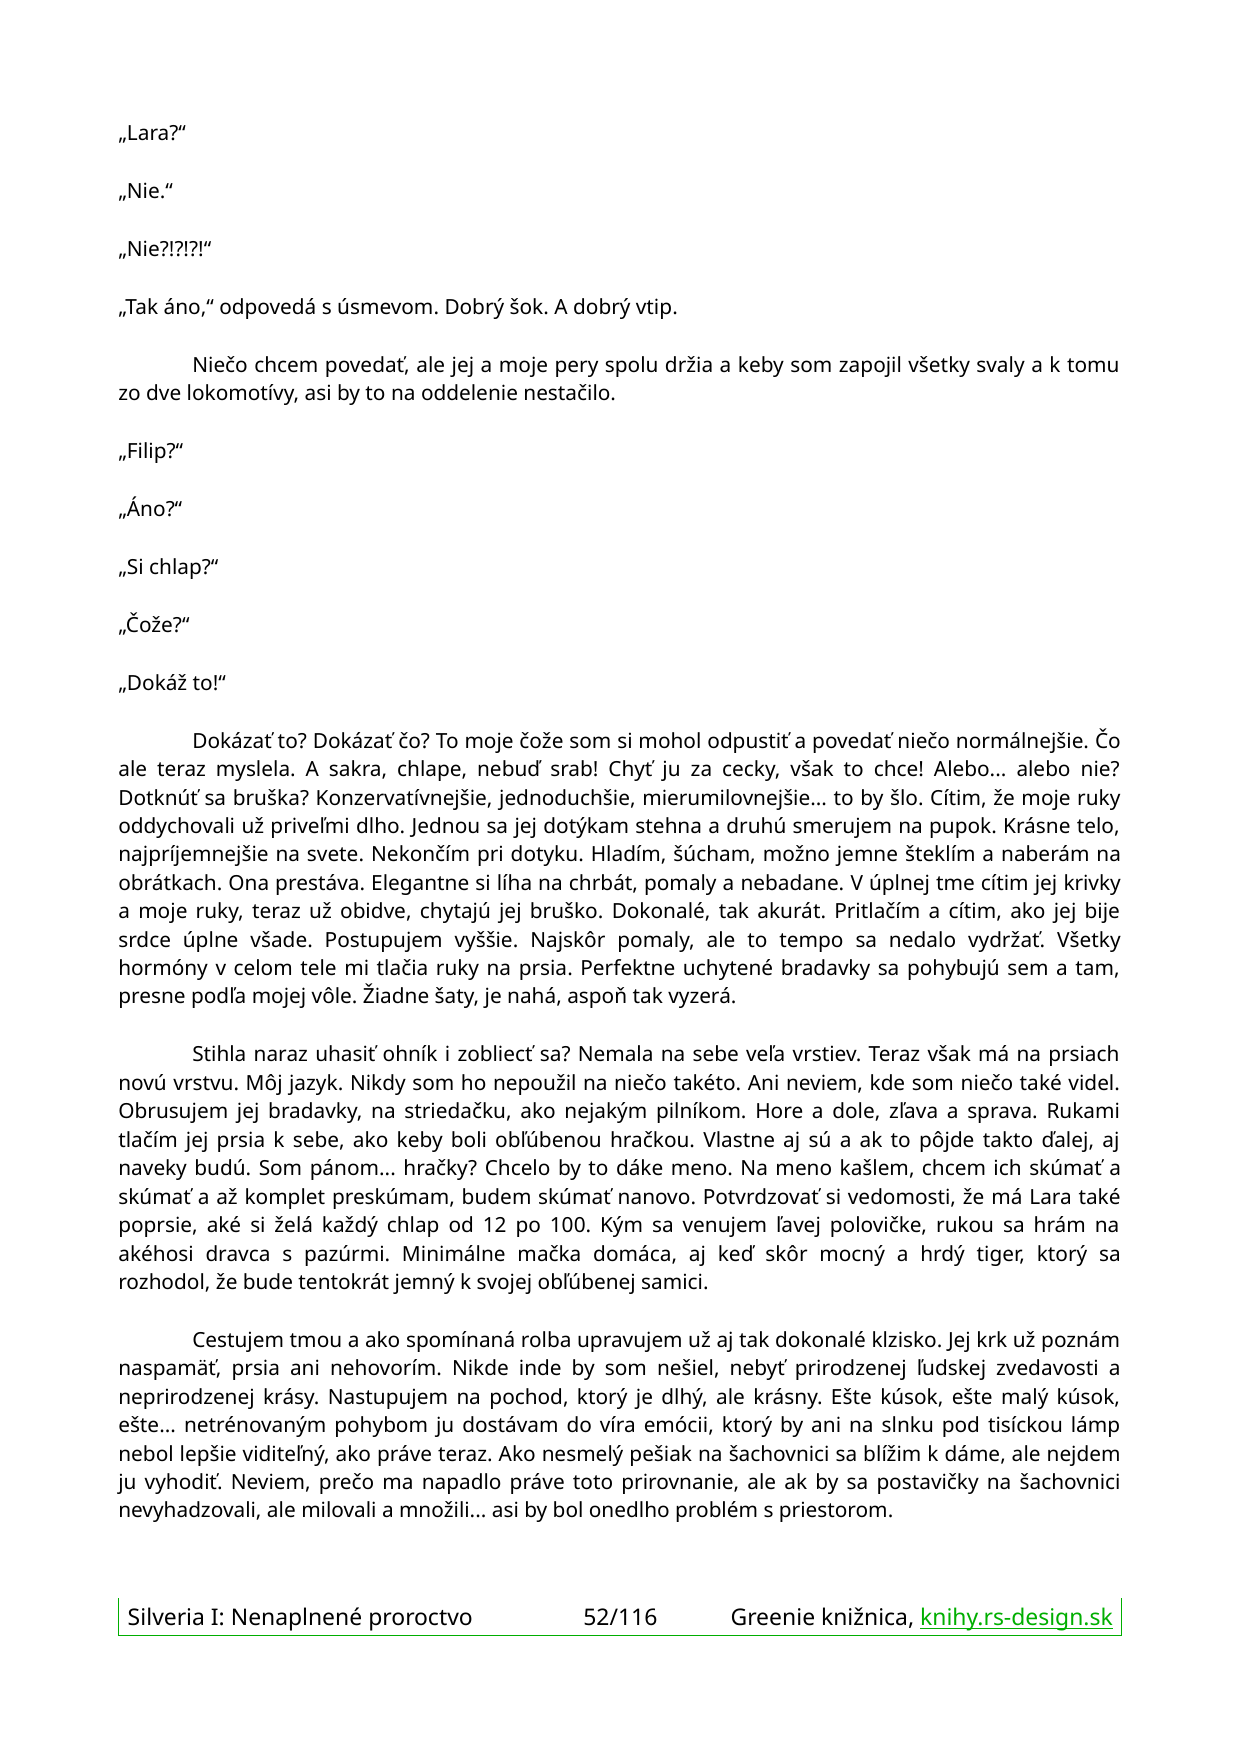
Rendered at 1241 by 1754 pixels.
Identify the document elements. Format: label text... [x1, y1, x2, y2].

text „Si chlap?“ [118, 552, 1122, 580]
text „Dokáž to!“ [118, 668, 1122, 696]
text „Čože?“ [118, 610, 1122, 638]
text Cestujem tmou a ako spomínaná rolba upravujem už aj tak dokonalé klzisko. Jej krk už poznám naspamäť, prsia ani nehovorím. Nikde inde by som nešiel, nebyť prirodzenej ľudskej zvedavosti a neprirodzenej krásy. Nastupujem na pochod, ktorý je dlhý, ale krásny. Ešte kúsok, ešte malý kúsok, ešte... netrénovaným pohybom ju dostávam do víra emócii, ktorý by ani na slnku pod tisíckou lámp nebol lepšie viditeľný, ako práve teraz. Ako nesmelý pešiak na šachovnici sa blížim k dáme, ale nejdem ju vyhodiť. Neviem, prečo ma napadlo práve toto prirovnanie, ale ak by sa postavičky na šachovnici nevyhadzovali, ale milovali a množili... asi by bol onedlho problém s priestorom. [118, 1325, 1122, 1524]
text Niečo chcem povedať, ale jej a moje pery spolu držia a keby som zapojil všetky svaly a k tomu zo dve lokomotívy, asi by to na oddelenie nestačilo. [118, 350, 1122, 407]
text „Nie.“ [118, 176, 1122, 204]
text „Nie?!?!?!“ [118, 234, 1122, 262]
text Stihla naraz uhasiť ohník i zobliecť sa? Nemala na sebe veľa vrstiev. Teraz však má na prsiach novú vrstvu. Môj jazyk. Nikdy som ho nepoužil na niečo takéto. Ani neviem, kde som niečo také videl. Obrusujem jej bradavky, na striedačku, ako nejakým pilníkom. Hore a dole, zľava a sprava. Rukami tlačím jej prsia k sebe, ako keby boli obľúbenou hračkou. Vlastne aj sú a ak to pôjde takto ďalej, aj naveky budú. Som pánom... hračky? Chcelo by to dáke meno. Na meno kašlem, chcem ich skúmať a skúmať a až komplet preskúmam, budem skúmať nanovo. Potvrdzovať si vedomosti, že má Lara také poprsie, aké si želá každý chlap od 12 po 100. Kým sa venujem ľavej polovičke, rukou sa hrám na akéhosi dravca s pazúrmi. Minimálne mačka domáca, aj keď skôr mocný a hrdý tiger, ktorý sa rozhodol, že bude tentokrát jemný k svojej obľúbenej samici. [118, 1039, 1122, 1296]
text „Áno?“ [118, 494, 1122, 522]
text „Filip?“ [118, 436, 1122, 464]
text „Lara?“ [118, 118, 1122, 147]
text „Tak áno,“ odpovedá s úsmevom. Dobrý šok. A dobrý vtip. [118, 292, 1122, 320]
text Dokázať to? Dokázať čo? To moje čože som si mohol odpustiť a povedať niečo normálnejšie. Čo ale teraz myslela. A sakra, chlape, nebuď srab! Chyť ju za cecky, však to chce! Alebo... alebo nie? Dotknúť sa bruška? Konzervatívnejšie, jednoduchšie, mierumilovnejšie... to by šlo. Cítim, že moje ruky oddychovali už priveľmi dlho. Jednou sa jej dotýkam stehna a druhú smerujem na pupok. Krásne telo, najpríjemnejšie na svete. Nekončím pri dotyku. Hladím, šúcham, možno jemne šteklím a naberám na obrátkach. Ona prestáva. Elegantne si líha na chrbát, pomaly a nebadane. V úplnej tme cítim jej krivky a moje ruky, teraz už obidve, chytajú jej bruško. Dokonalé, tak akurát. Pritlačím a cítim, ako jej bije srdce úplne všade. Postupujem vyššie. Najskôr pomaly, ale to tempo sa nedalo vydržať. Všetky hormóny v celom tele mi tlačia ruky na prsia. Perfektne uchytené bradavky sa pohybujú sem a tam, presne podľa mojej vôle. Žiadne šaty, je nahá, aspoň tak vyzerá. [118, 726, 1122, 1010]
